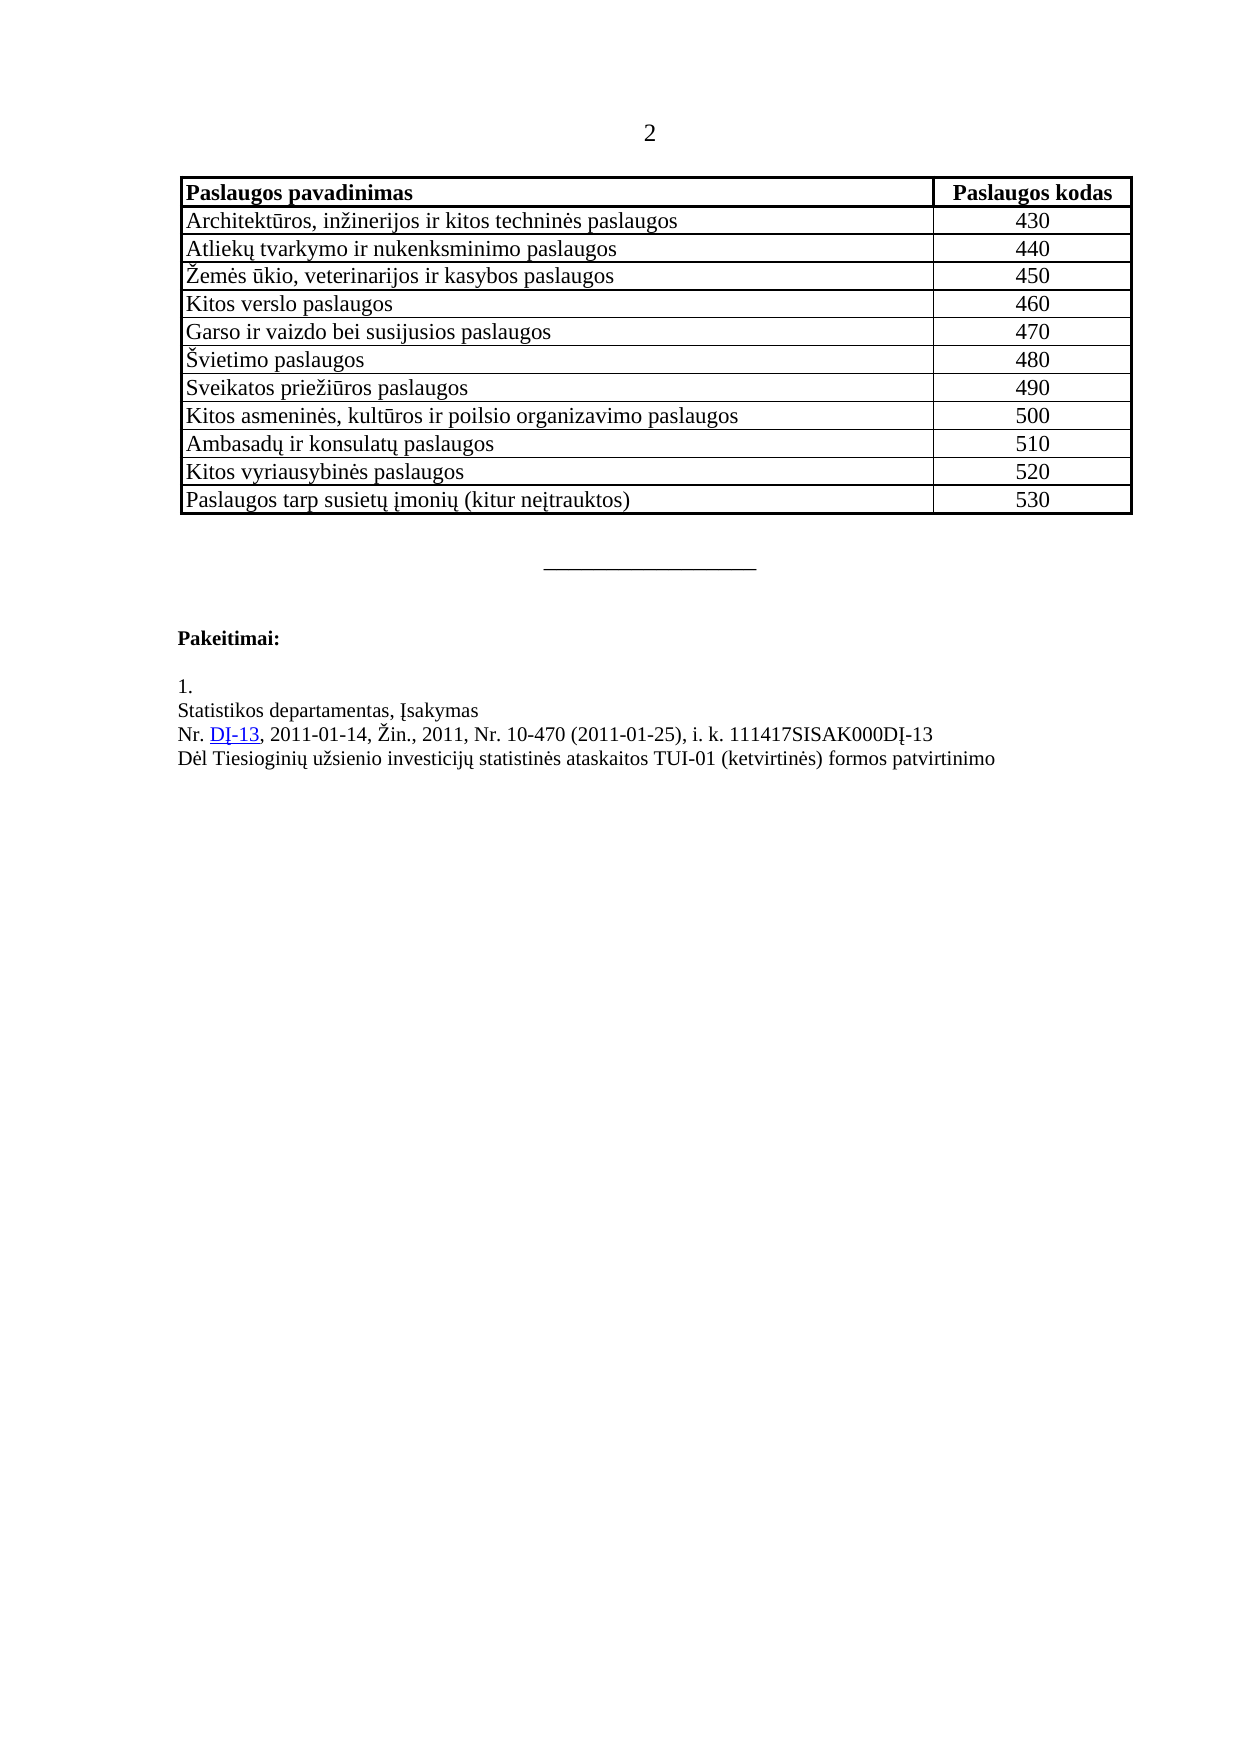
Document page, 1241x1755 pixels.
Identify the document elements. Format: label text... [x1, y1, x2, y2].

text 1. [177, 674, 1122, 698]
text Statistikos departamentas, Įsakymas [177, 698, 1122, 722]
text Pakeitimai: [177, 626, 1122, 650]
text Dėl Tiesioginių užsienio investicijų statistinės ataskaitos TUI-01 (ketvirtinės) formos patvirtinimo [177, 746, 1122, 770]
text Nr. DĮ-13, 2011-01-14, Žin., 2011, Nr. 10-470 (2011-01-25), i. k. 111417SISAK000DĮ-13 [177, 722, 1122, 746]
text _________________ [177, 544, 1122, 573]
